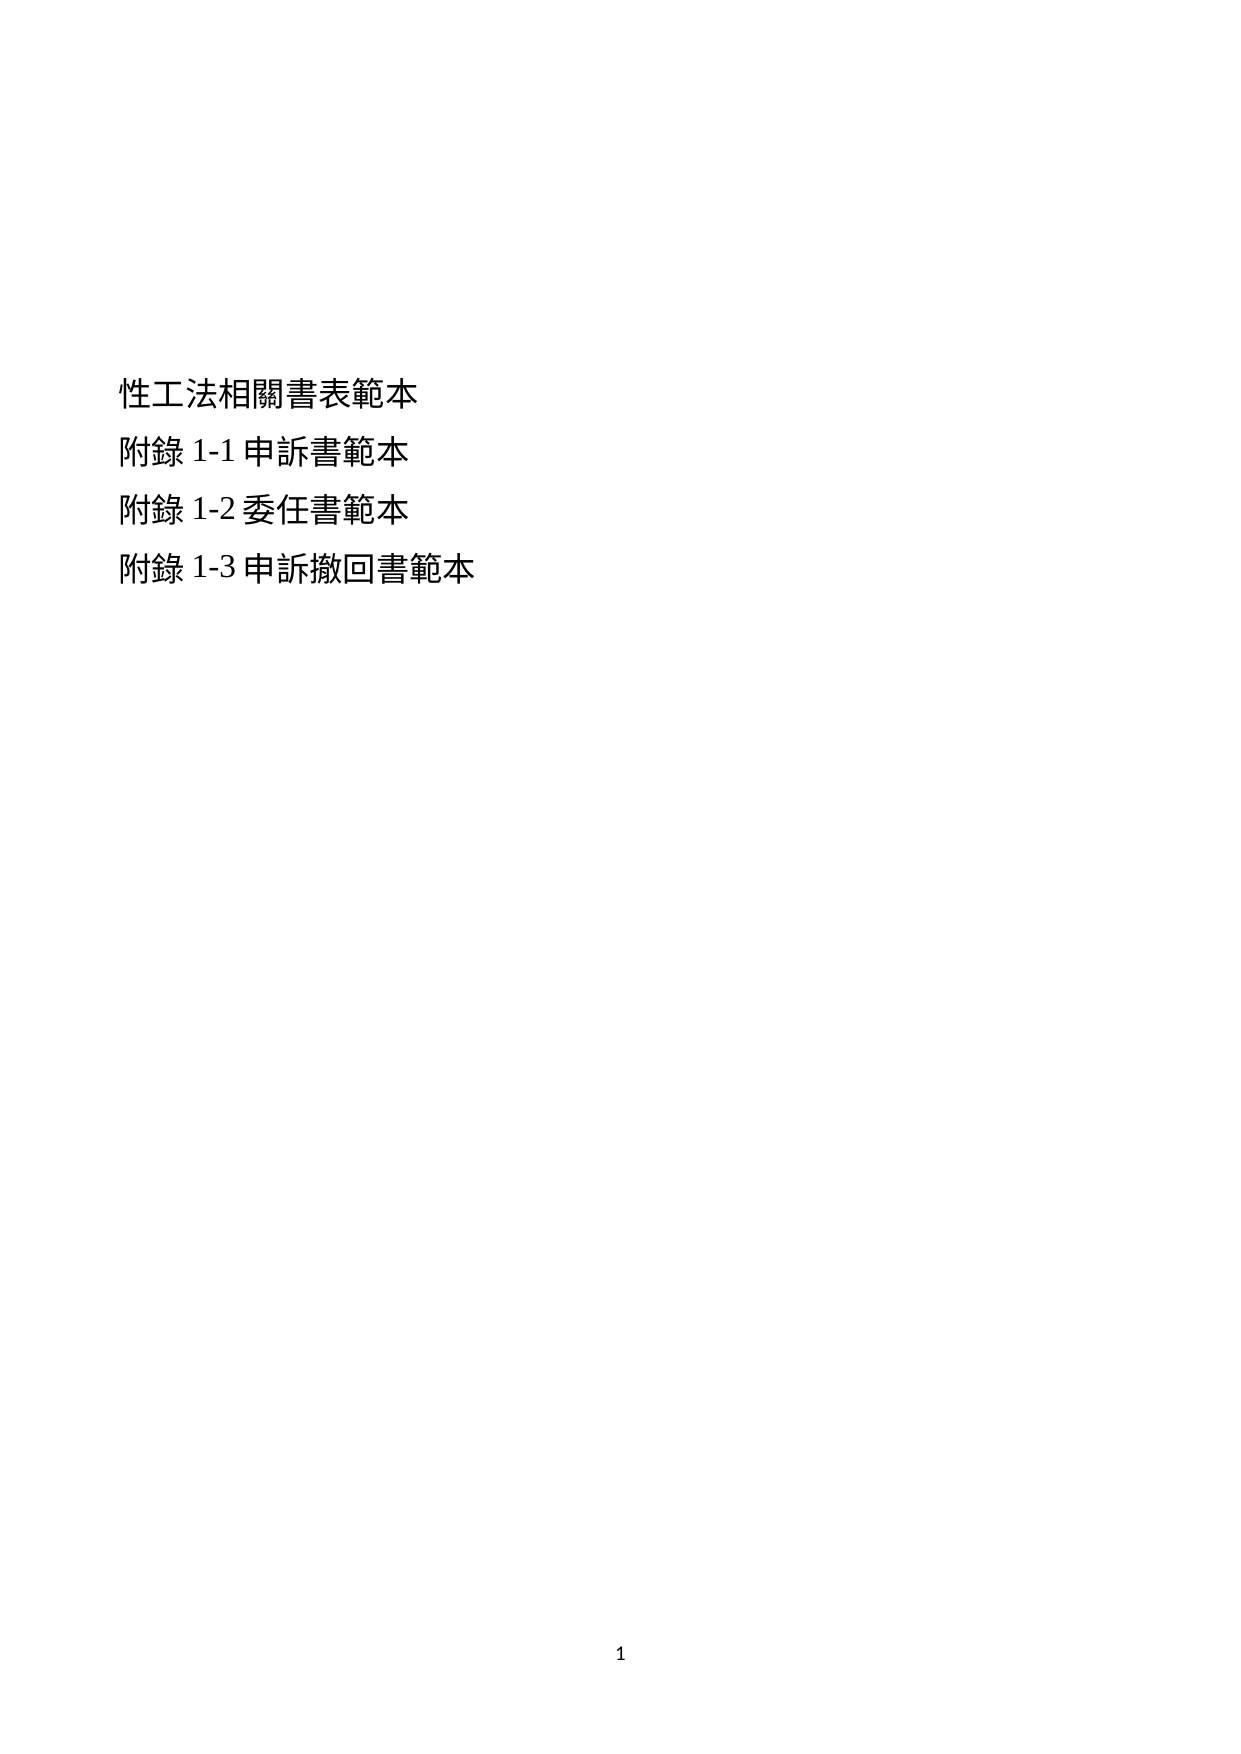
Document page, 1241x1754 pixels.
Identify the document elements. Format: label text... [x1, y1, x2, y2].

text 性工法相關書表範本 [118, 352, 1122, 410]
text 附錄1-3申訴撤回書範本 [118, 527, 1122, 585]
text 附錄1-1申訴書範本 [118, 410, 1122, 469]
text 附錄1-2委任書範本 [118, 469, 1122, 527]
